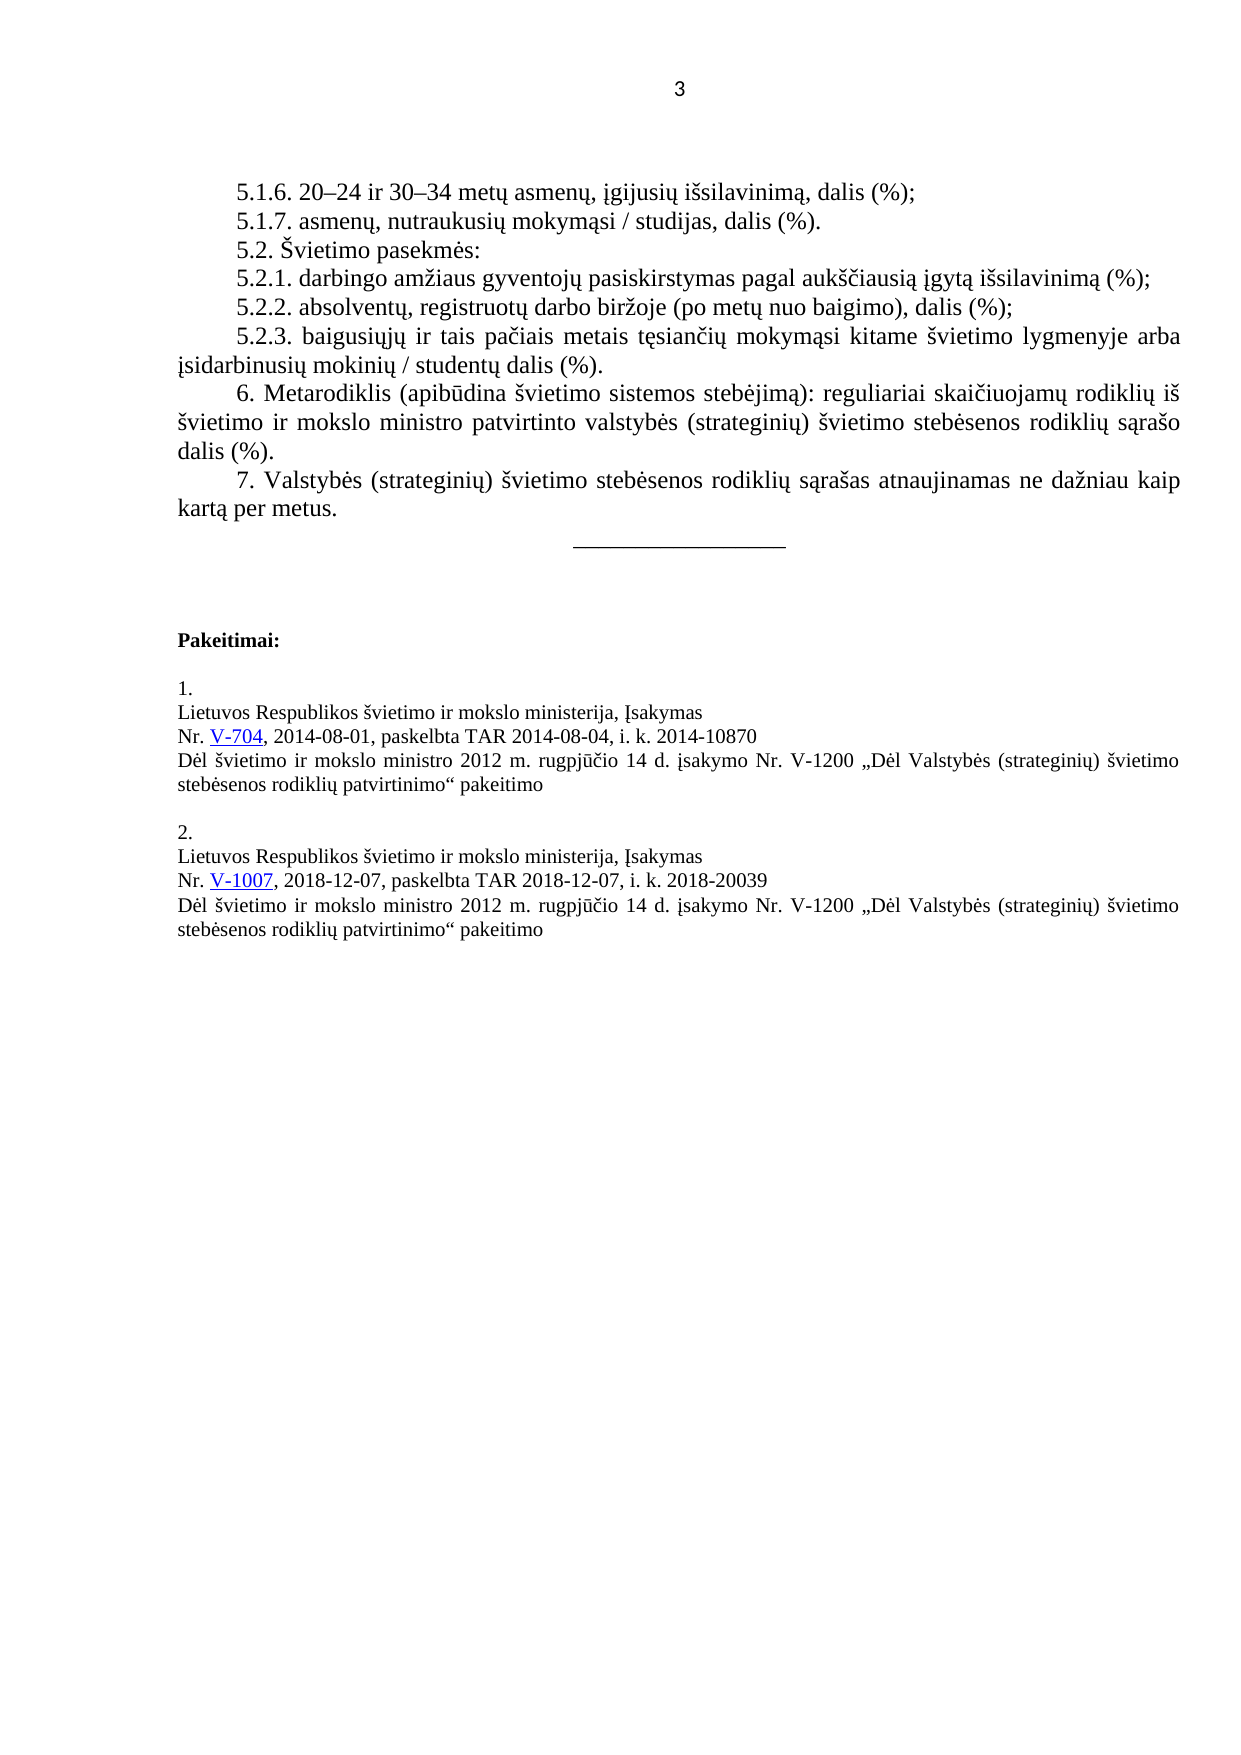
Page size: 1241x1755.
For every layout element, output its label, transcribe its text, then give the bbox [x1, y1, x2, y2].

text _________________ [177, 522, 1181, 551]
text Nr. V-1007, 2018-12-07, paskelbta TAR 2018-12-07, i. k. 2018-20039 [177, 868, 1181, 892]
text 5.2. Švietimo pasekmės: [177, 235, 1181, 263]
text 5.2.1. darbingo amžiaus gyventojų pasiskirstymas pagal aukščiausią įgytą išsilavinimą (%); [177, 263, 1181, 292]
text 2. [177, 820, 1181, 844]
text 1. [177, 676, 1181, 700]
text 5.1.7. asmenų, nutraukusių mokymąsi / studijas, dalis (%). [177, 206, 1181, 235]
text 5.2.2. absolventų, registruotų darbo biržoje (po metų nuo baigimo), dalis (%); [177, 292, 1181, 321]
text 5.2.3. baigusiųjų ir tais pačiais metais tęsiančių mokymąsi kitame švietimo lygmenyje arba įsidarbinusių mokinių / studentų dalis (%). [177, 321, 1181, 378]
text 5.1.6. 20–24 ir 30–34 metų asmenų, įgijusių išsilavinimą, dalis (%); [177, 177, 1181, 206]
text Pakeitimai: [177, 628, 1181, 652]
text Dėl švietimo ir mokslo ministro 2012 m. rugpjūčio 14 d. įsakymo Nr. V-1200 „Dėl Valstybės (strateginių) švietimo stebėsenos rodiklių patvirtinimo“ pakeitimo [177, 748, 1181, 796]
text Lietuvos Respublikos švietimo ir mokslo ministerija, Įsakymas [177, 844, 1181, 868]
text 7. Valstybės (strateginių) švietimo stebėsenos rodiklių sąrašas atnaujinamas ne dažniau kaip kartą per metus. [177, 465, 1181, 522]
text Lietuvos Respublikos švietimo ir mokslo ministerija, Įsakymas [177, 700, 1181, 724]
text Dėl švietimo ir mokslo ministro 2012 m. rugpjūčio 14 d. įsakymo Nr. V-1200 „Dėl Valstybės (strateginių) švietimo stebėsenos rodiklių patvirtinimo“ pakeitimo [177, 892, 1181, 941]
text Nr. V-704, 2014-08-01, paskelbta TAR 2014-08-04, i. k. 2014-10870 [177, 724, 1181, 748]
text 6. Metarodiklis (apibūdina švietimo sistemos stebėjimą): reguliariai skaičiuojamų rodiklių iš švietimo ir mokslo ministro patvirtinto valstybės (strateginių) švietimo stebėsenos rodiklių sąrašo dalis (%). [177, 378, 1181, 465]
